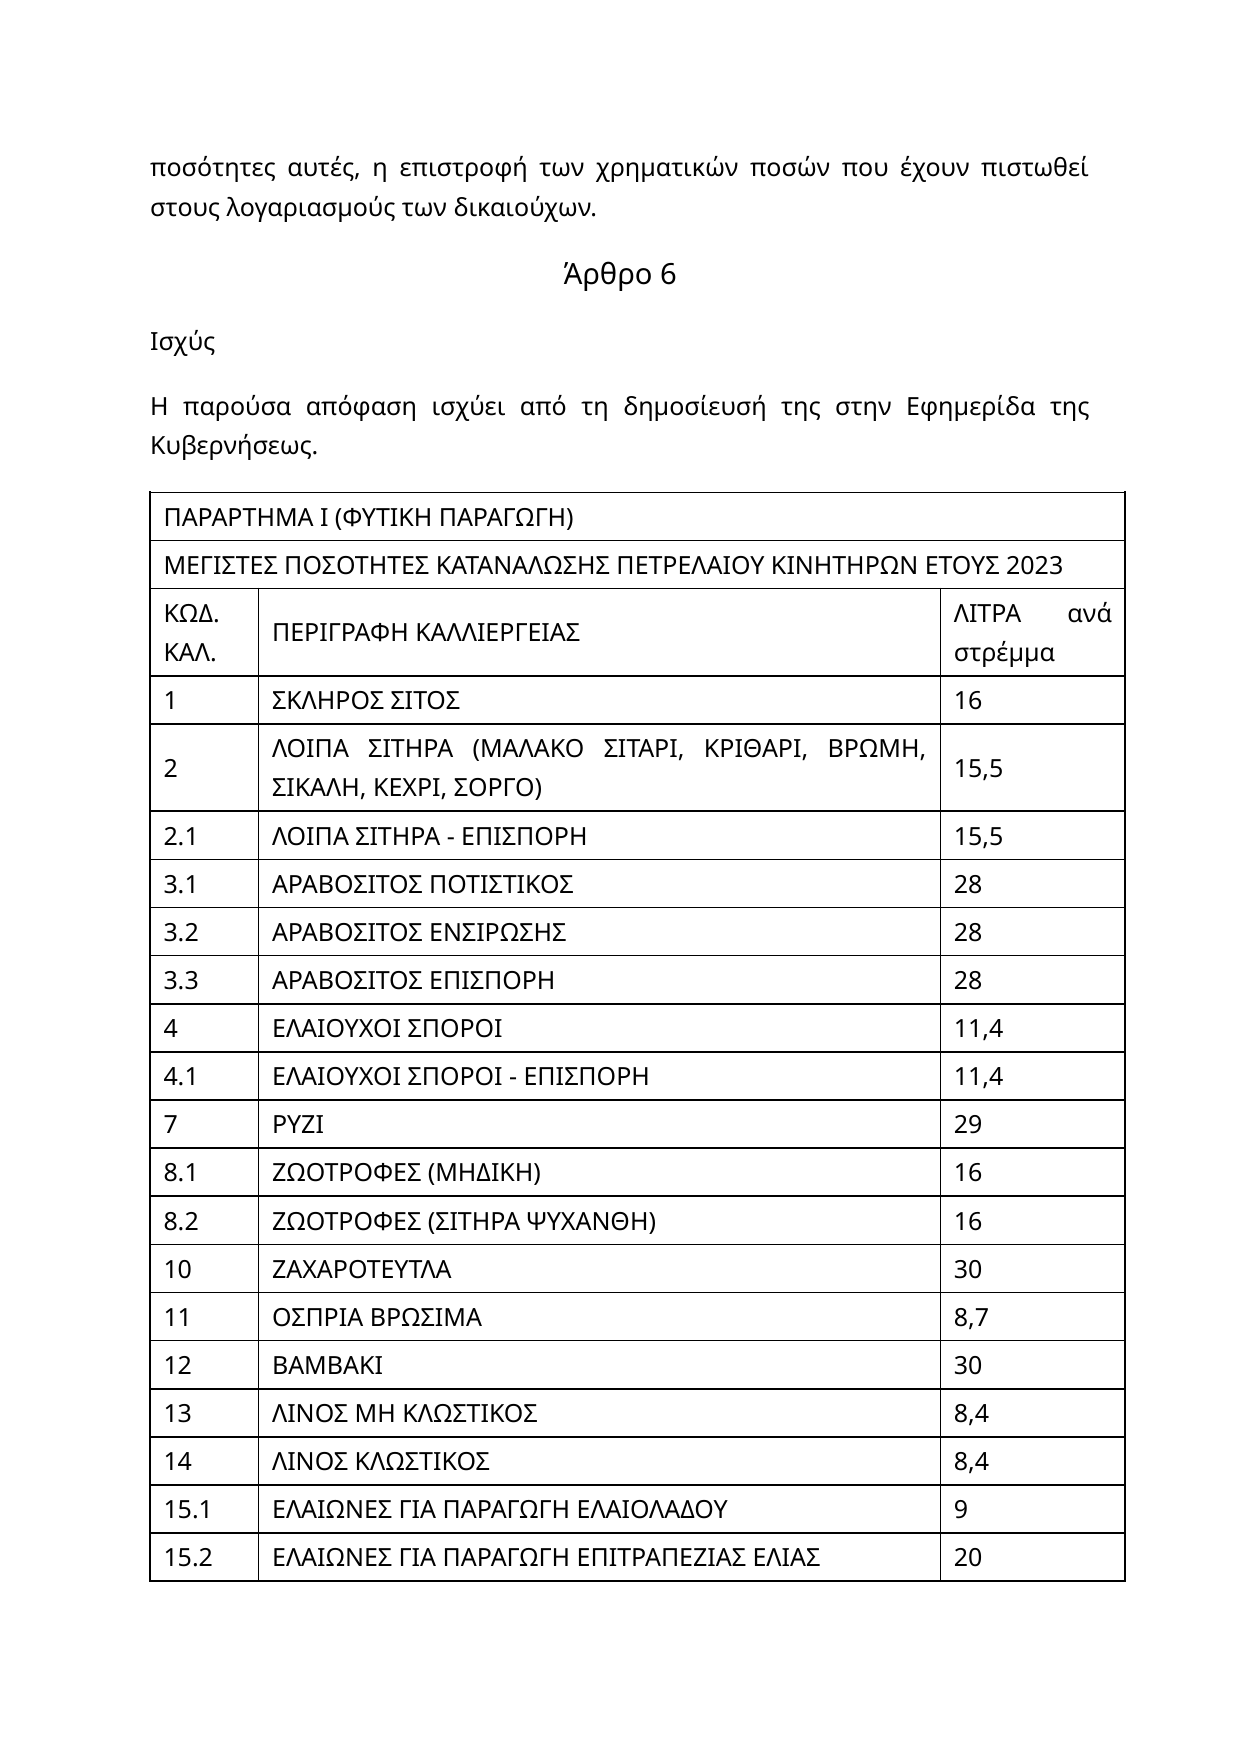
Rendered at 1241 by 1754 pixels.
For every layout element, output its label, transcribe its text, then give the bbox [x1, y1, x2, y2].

table_cell 29 [941, 1101, 1124, 1147]
table_cell 16 [941, 1197, 1124, 1243]
table_cell ΖΩΟΤΡΟΦΕΣ (ΣΙΤΗΡΑ ΨΥΧΑΝΘΗ) [259, 1197, 940, 1243]
table_cell ΛΙΤΡΑ ανά στρέμμα [941, 589, 1124, 675]
table_cell ΜΕΓΙΣΤΕΣ ΠΟΣΟΤΗΤΕΣ ΚΑΤΑΝΑΛΩΣΗΣ ΠΕΤΡΕΛΑΙΟΥ ΚΙΝΗΤΗΡΩΝ ΕΤΟΥΣ 2023 [151, 541, 1124, 588]
table_cell 30 [941, 1341, 1124, 1388]
table_cell 1 [151, 677, 258, 723]
table_cell ΖΑΧΑΡΟΤΕΥΤΛΑ [259, 1245, 940, 1292]
table_cell 11 [151, 1293, 258, 1340]
table_cell 13 [151, 1390, 258, 1436]
table_cell ΖΩΟΤΡΟΦΕΣ (ΜΗΔΙΚΗ) [259, 1149, 940, 1195]
table_cell 3.3 [151, 956, 258, 1003]
table_cell ΚΩΔ. ΚΑΛ. [151, 589, 258, 675]
table_cell ΕΛΑΙΟΥΧΟΙ ΣΠΟΡΟΙ [259, 1005, 940, 1051]
table_header ΠΑΡΑΡΤΗΜΑ I (ΦΥΤΙΚΗ ΠΑΡΑΓΩΓΗ) [151, 493, 1124, 539]
text ποσότητες αυτές, η επιστροφή των χρηματικών ποσών που έχουν πιστωθεί στους λογαριασμούς των δικαιούχων. [150, 150, 1090, 223]
table_cell 8.1 [151, 1149, 258, 1195]
table_cell 15,5 [941, 812, 1124, 858]
table_cell 11,4 [941, 1005, 1124, 1051]
table_cell ΕΛΑΙΟΥΧΟΙ ΣΠΟΡΟΙ - ΕΠΙΣΠΟΡΗ [259, 1053, 940, 1099]
table_cell ΛΟΙΠΑ ΣΙΤΗΡΑ (ΜΑΛΑΚΟ ΣΙΤΑΡΙ, ΚΡΙΘΑΡΙ, ΒΡΩΜΗ, ΣΙΚΑΛΗ, ΚΕΧΡΙ, ΣΟΡΓΟ) [259, 725, 940, 810]
table_cell ΠΕΡΙΓΡΑΦΗ ΚΑΛΛΙΕΡΓΕΙΑΣ [259, 589, 940, 675]
table_cell 8,4 [941, 1390, 1124, 1436]
table_cell ΒΑΜΒΑΚΙ [259, 1341, 940, 1388]
table_cell 2.1 [151, 812, 258, 858]
table_cell 8.2 [151, 1197, 258, 1243]
table_cell ΣΚΛΗΡΟΣ ΣΙΤΟΣ [259, 677, 940, 723]
table_cell ΡΥΖΙ [259, 1101, 940, 1147]
text Ισχύς [150, 324, 1090, 358]
table_cell 14 [151, 1438, 258, 1484]
table_cell ΛΙΝΟΣ ΚΛΩΣΤΙΚΟΣ [259, 1438, 940, 1484]
table_cell ΑΡΑΒΟΣΙΤΟΣ ΕΝΣΙΡΩΣΗΣ [259, 908, 940, 955]
table_cell 30 [941, 1245, 1124, 1292]
table_cell ΑΡΑΒΟΣΙΤΟΣ ΕΠΙΣΠΟΡΗ [259, 956, 940, 1003]
table_cell 7 [151, 1101, 258, 1147]
table_cell 9 [941, 1486, 1124, 1532]
table_cell 4.1 [151, 1053, 258, 1099]
table_cell 28 [941, 908, 1124, 955]
table_cell ΛΟΙΠΑ ΣΙΤΗΡΑ - ΕΠΙΣΠΟΡΗ [259, 812, 940, 858]
table_cell ΛΙΝΟΣ ΜΗ ΚΛΩΣΤΙΚΟΣ [259, 1390, 940, 1436]
table_cell 8,7 [941, 1293, 1124, 1340]
table_cell 28 [941, 956, 1124, 1003]
table_cell 2 [151, 725, 258, 810]
table_cell 3.1 [151, 860, 258, 907]
table_cell 16 [941, 677, 1124, 723]
table_cell 28 [941, 860, 1124, 907]
table_cell 3.2 [151, 908, 258, 955]
table_cell ΑΡΑΒΟΣΙΤΟΣ ΠΟΤΙΣΤΙΚΟΣ [259, 860, 940, 907]
table_cell 16 [941, 1149, 1124, 1195]
text Η παρούσα απόφαση ισχύει από τη δημοσίευσή της στην Εφημερίδα της Κυβερνήσεως. [150, 388, 1090, 461]
table_cell 4 [151, 1005, 258, 1051]
subtitle Άρθρο 6 [150, 253, 1090, 293]
table_cell 15.2 [151, 1534, 258, 1580]
table_cell ΟΣΠΡΙΑ ΒΡΩΣΙΜΑ [259, 1293, 940, 1340]
table_cell 20 [941, 1534, 1124, 1580]
table_cell ΕΛΑΙΩΝΕΣ ΓΙΑ ΠΑΡΑΓΩΓΗ ΕΠΙΤΡΑΠΕΖΙΑΣ ΕΛΙΑΣ [259, 1534, 940, 1580]
table_cell 15,5 [941, 725, 1124, 810]
table_cell 15.1 [151, 1486, 258, 1532]
table_cell 8,4 [941, 1438, 1124, 1484]
table_cell 12 [151, 1341, 258, 1388]
table_cell ΕΛΑΙΩΝΕΣ ΓΙΑ ΠΑΡΑΓΩΓΗ ΕΛΑΙΟΛΑΔΟΥ [259, 1486, 940, 1532]
table_cell 10 [151, 1245, 258, 1292]
table_cell 11,4 [941, 1053, 1124, 1099]
